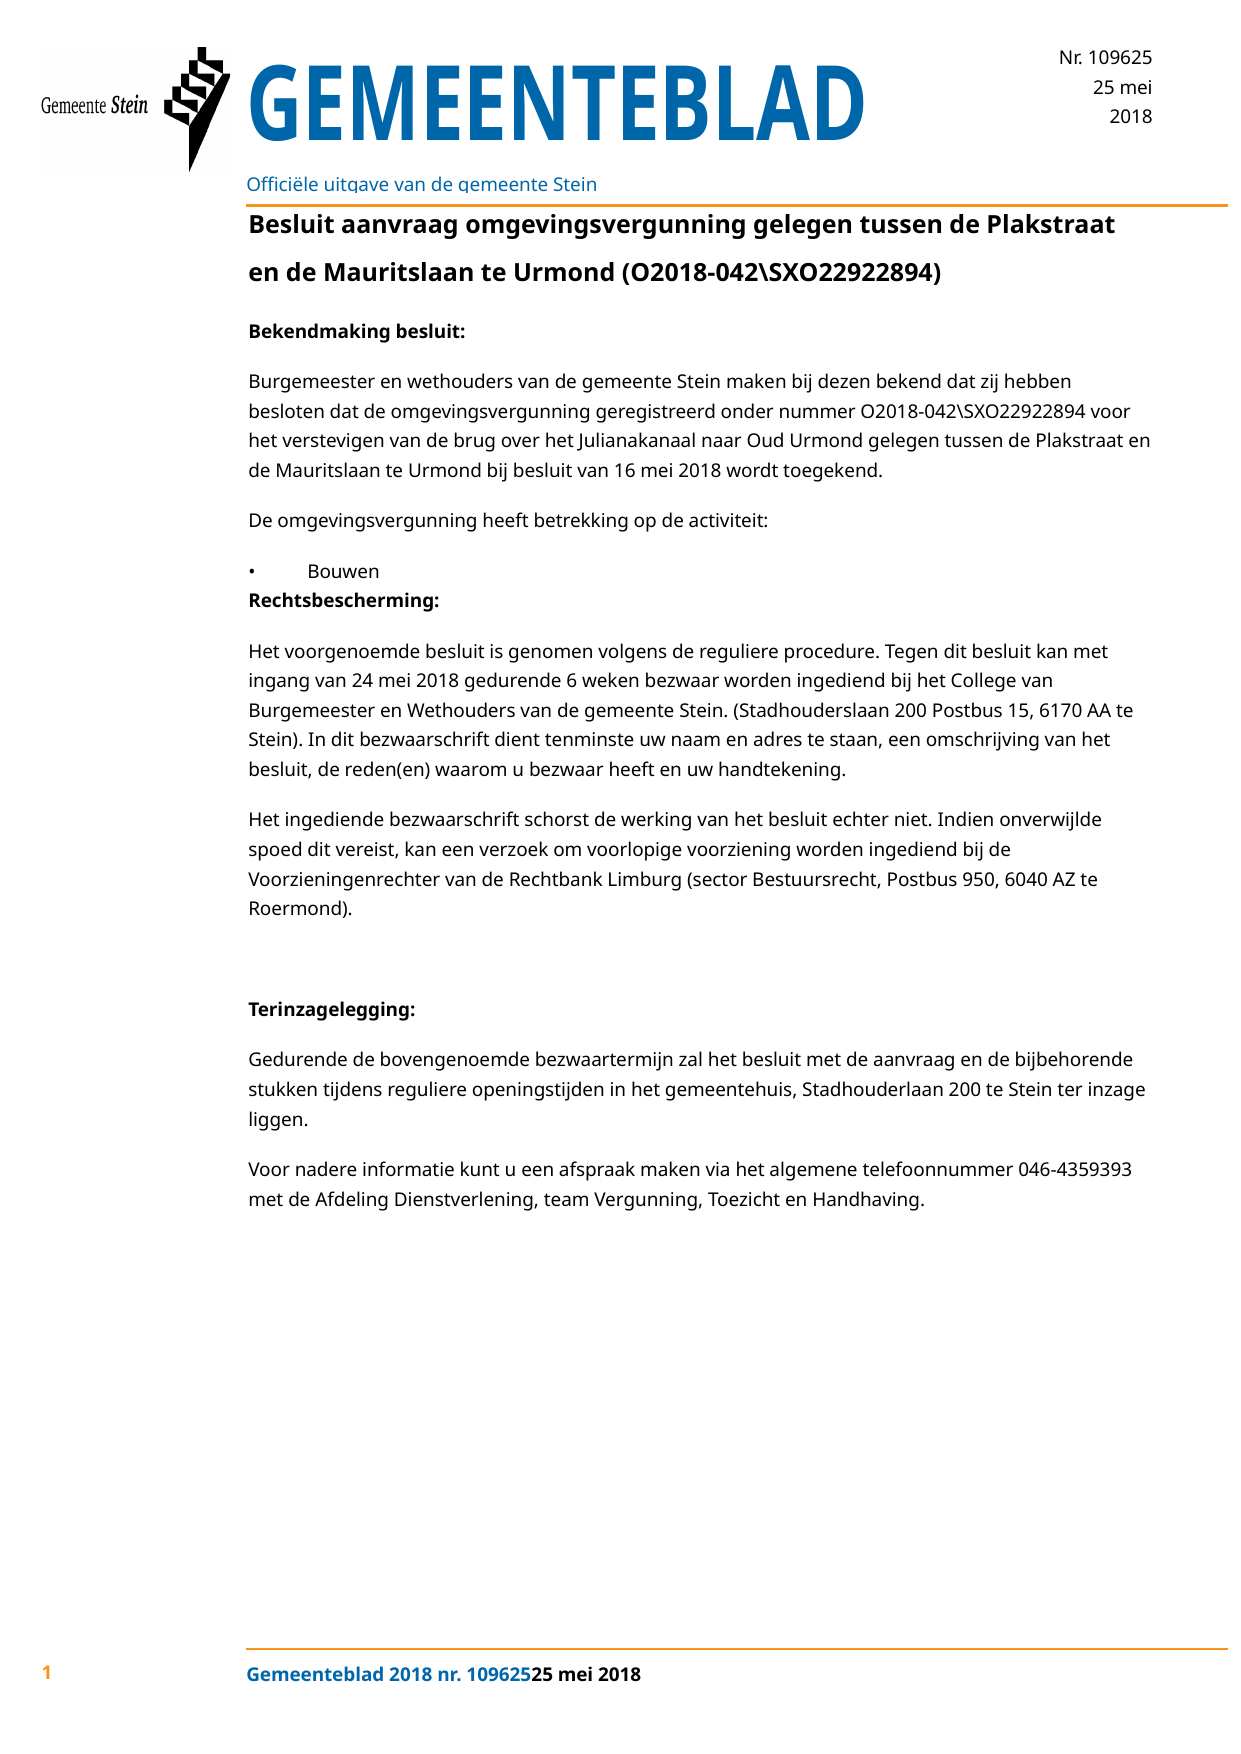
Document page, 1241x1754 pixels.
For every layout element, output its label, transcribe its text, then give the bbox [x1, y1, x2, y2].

text Besluit aanvraag omgevingsvergunning gelegen tussen de Plakstraat en de Mauritslaan te Urmond (O2018-042\SXO22922894) [248, 207, 1152, 288]
text Voor nadere informatie kunt u een afspraak maken via het algemene telefoonnummer 046-4359393 met de Afdeling Dienstverlening, team Vergunning, Toezicht en Handhaving. [248, 1156, 1152, 1212]
text Gedurende de bovengenoemde bezwaartermijn zal het besluit met de aanvraag en de bijbehorende stukken tijdens reguliere openingstijden in het gemeentehuis, Stadhouderlaan 200 te Stein ter inzage liggen. [248, 1047, 1152, 1132]
text Burgemeester en wethouders van de gemeente Stein maken bij dezen bekend dat zij hebben besloten dat de omgevingsvergunning geregistreerd onder nummer O2018-042\SXO22922894 voor het verstevigen van de brug over het Julianakanaal naar Oud Urmond gelegen tussen de Plakstraat en de Mauritslaan te Urmond bij besluit van 16 mei 2018 wordt toegekend. [248, 368, 1152, 483]
text Rechtsbescherming: [248, 587, 1152, 613]
text Bekendmaking besluit: [248, 318, 1152, 344]
text Het voorgenoemde besluit is genomen volgens de reguliere procedure. Tegen dit besluit kan met ingang van 24 mei 2018 gedurende 6 weken bezwaar worden ingediend bij het College van Burgemeester en Wethouders van de gemeente Stein. (Stadhouderslaan 200 Postbus 15, 6170 AA te Stein). In dit bezwaarschrift dient tenminste uw naam en adres te staan, een omschrijving van het besluit, de reden(en) waarom u bezwaar heeft en uw handtekening. [248, 638, 1152, 782]
text Terinzagelegging: [248, 996, 1152, 1022]
list Bouwen [248, 558, 1152, 584]
text De omgevingsvergunning heeft betrekking op de activiteit: [248, 507, 1152, 533]
picture [41, 47, 231, 172]
text Het ingediende bezwaarschrift schorst de werking van het besluit echter niet. Indien onverwijlde spoed dit vereist, kan een verzoek om voorlopige voorziening worden ingediend bij de Voorzieningenrechter van de Rechtbank Limburg (sector Bestuursrecht, Postbus 950, 6040 AZ te Roermond). [248, 807, 1152, 921]
